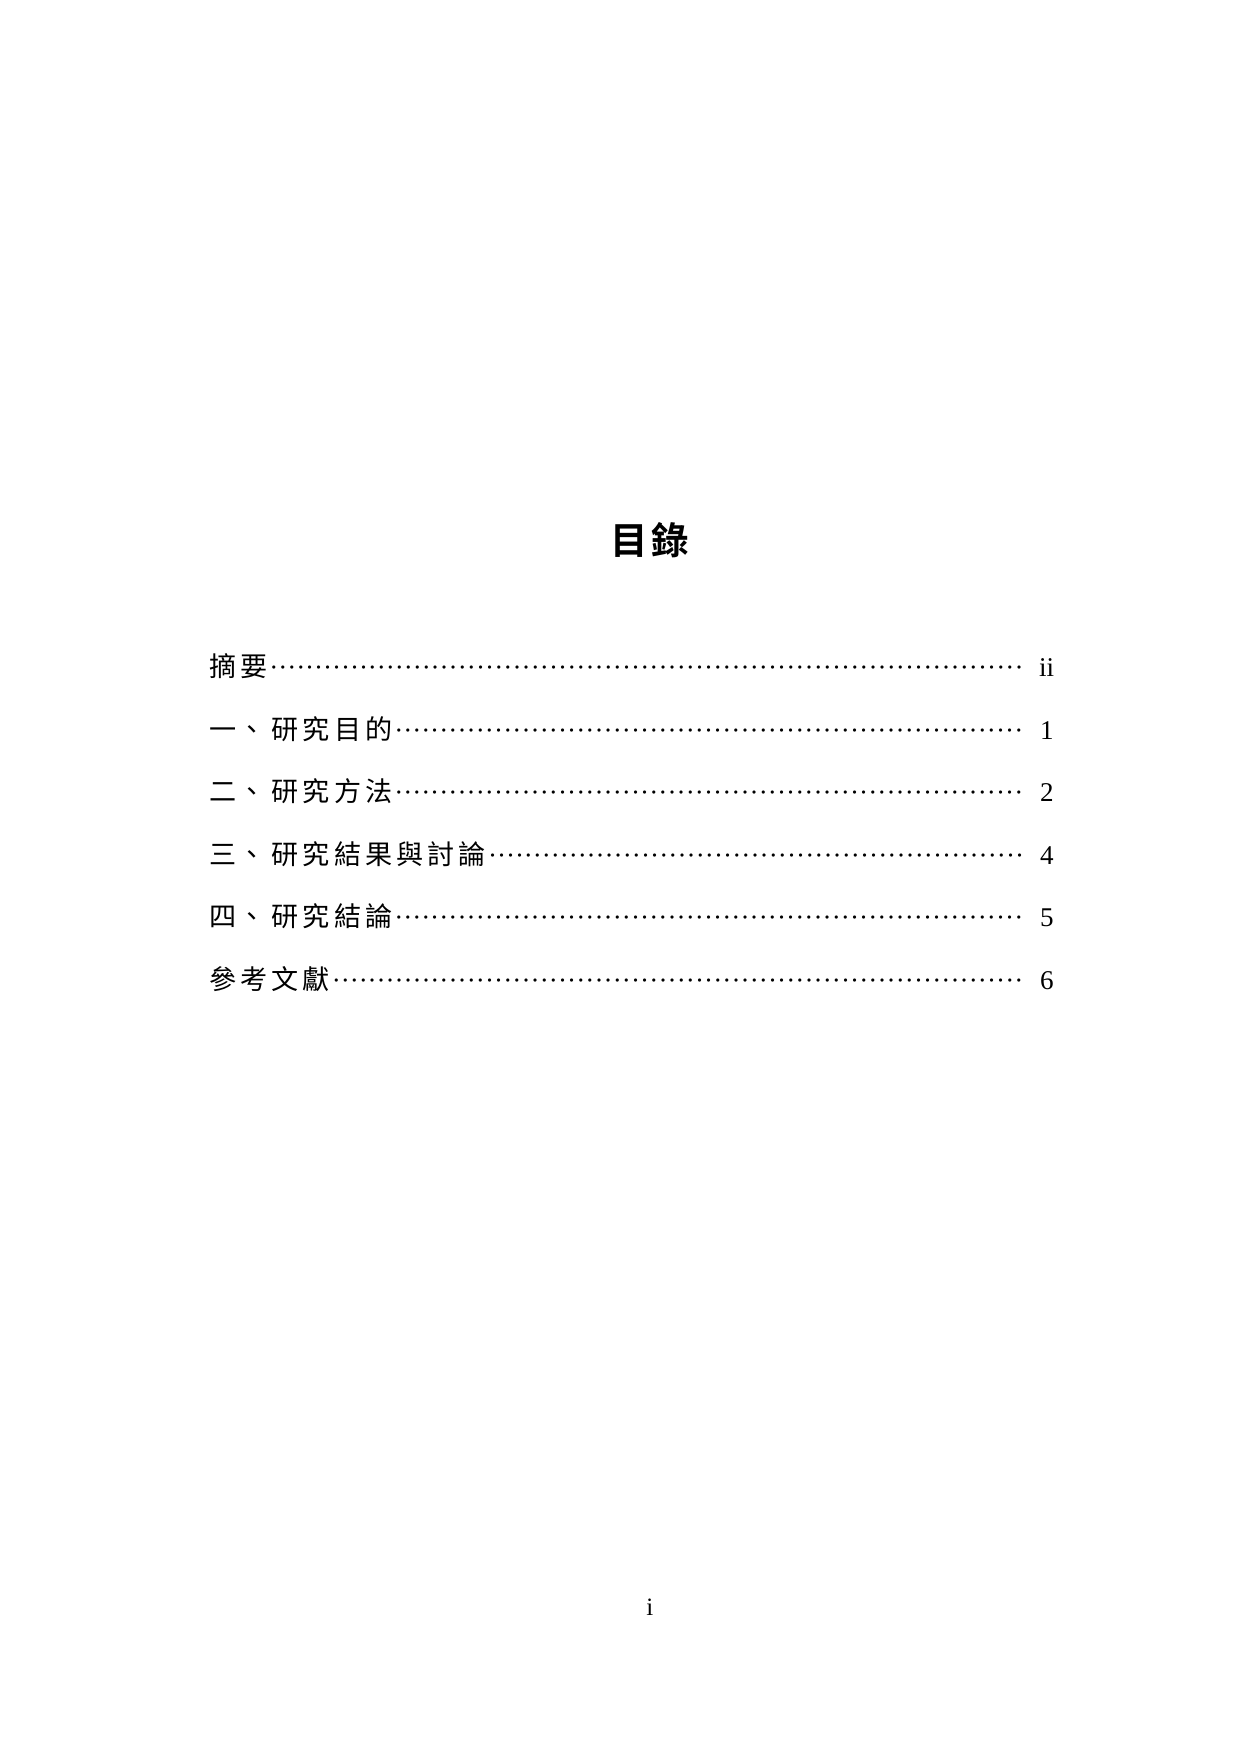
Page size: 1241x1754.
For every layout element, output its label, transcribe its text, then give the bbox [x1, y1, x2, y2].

text 摘要 ii [207, 623, 1092, 686]
text 三、研究結果與討論 4 [207, 811, 1092, 873]
text 目錄 [207, 496, 1092, 559]
text 四、研究結論 5 [207, 873, 1092, 936]
text 二、研究方法 2 [207, 748, 1092, 811]
text 一、研究目的 1 [207, 686, 1092, 748]
text 參考文獻 6 [207, 936, 1092, 998]
